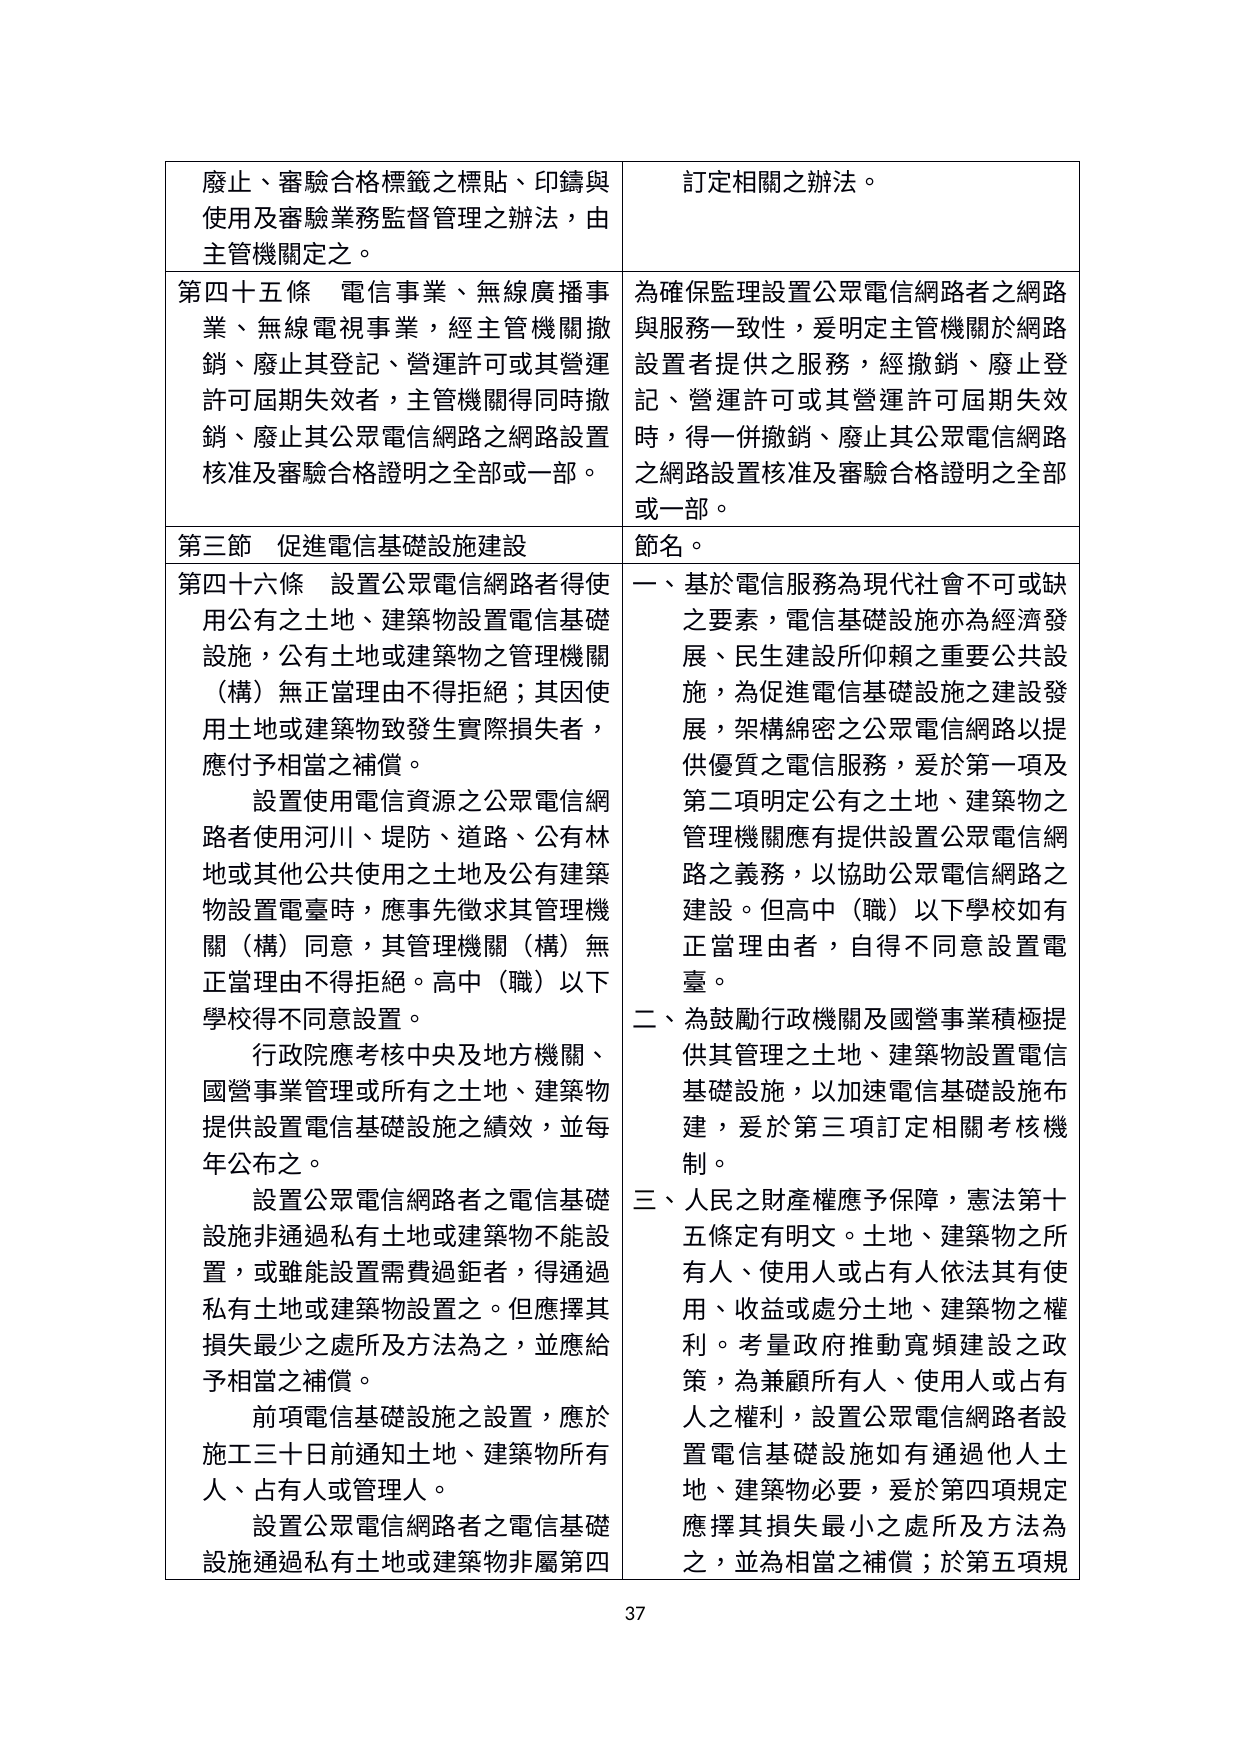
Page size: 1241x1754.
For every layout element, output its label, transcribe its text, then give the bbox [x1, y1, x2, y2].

table_cell 訂定相關之辦法。 [623, 162, 1079, 271]
table_cell 廢止、審驗合格標籤之標貼、印鑄與使用及審驗業務監督管理之辦法，由主管機關定之。 [166, 162, 622, 271]
table_cell 第三節 促進電信基礎設施建設 [166, 527, 622, 563]
table_cell 第四十六條 設置公眾電信網路者得使用公有之土地、建築物設置電信基礎設施，公有土地或建築物之管理機關（構）無正當理由不得拒絕；其因使用土地或建築物致發生實際損失者，應付予相當之補償。 設置使用電信資源之公眾電信網路者使用河川、堤防、道路、公有林地或其他公共使用之土地及公有建築物設置電臺時，應事先徵求其管理機關（構）同意，其管理機關（構）無正當理由不得拒絕。高中（職）以下學校得不同意設置。 行政院應考核中央及地方機關、國營事業管理或所有之土地、建築物提供設置電信基礎設施之績效，並每年公布之。 設置公眾電信網路者之電信基礎設施非通過私有土地或建築物不能設置，或雖能設置需費過鉅者，得通過私有土地或建築物設置之。但應擇其損失最少之處所及方法為之，並應給予相當之補償。 前項電信基礎設施之設置，應於施工三十日前通知土地、建築物所有人、占有人或管理人。 設置公眾電信網路者之電信基礎設施通過私有土地或建築物非屬第四 [166, 564, 622, 1579]
table_cell 第四十五條 電信事業、無線廣播事業、無線電視事業，經主管機關撤銷、廢止其登記、營運許可或其營運許可屆期失效者，主管機關得同時撤銷、廢止其公眾電信網路之網路設置核准及審驗合格證明之全部或一部。 [166, 272, 622, 526]
table_cell 為確保監理設置公眾電信網路者之網路與服務一致性，爰明定主管機關於網路設置者提供之服務，經撤銷、廢止登記、營運許可或其營運許可屆期失效時，得一併撤銷、廢止其公眾電信網路之網路設置核准及審驗合格證明之全部或一部。 [623, 272, 1079, 526]
table_cell 節名。 [623, 527, 1079, 563]
table_cell 基於電信服務為現代社會不可或缺之要素，電信基礎設施亦為經濟發展、民生建設所仰賴之重要公共設施，為促進電信基礎設施之建設發展，架構綿密之公眾電信網路以提供優質之電信服務，爰於第一項及第二項明定公有之土地、建築物之管理機關應有提供設置公眾電信網路之義務，以協助公眾電信網路之建設。但高中（職）以下學校如有正當理由者，自得不同意設置電臺。 為鼓勵行政機關及國營事業積極提供其管理之土地、建築物設置電信基礎設施，以加速電信基礎設施布建，爰於第三項訂定相關考核機制。 人民之財產權應予保障，憲法第十五條定有明文。土地、建築物之所有人、使用人或占有人依法其有使用、收益或處分土地、建築物之權利。考量政府推動寬頻建設之政策，為兼顧所有人、使用人或占有人之權利，設置公眾電信網路者設置電信基礎設施如有通過他人土地、建築物必要，爰於第四項規定應擇其損失最小之處所及方法為之，並為相當之補償；於第五項規 [623, 564, 1079, 1579]
